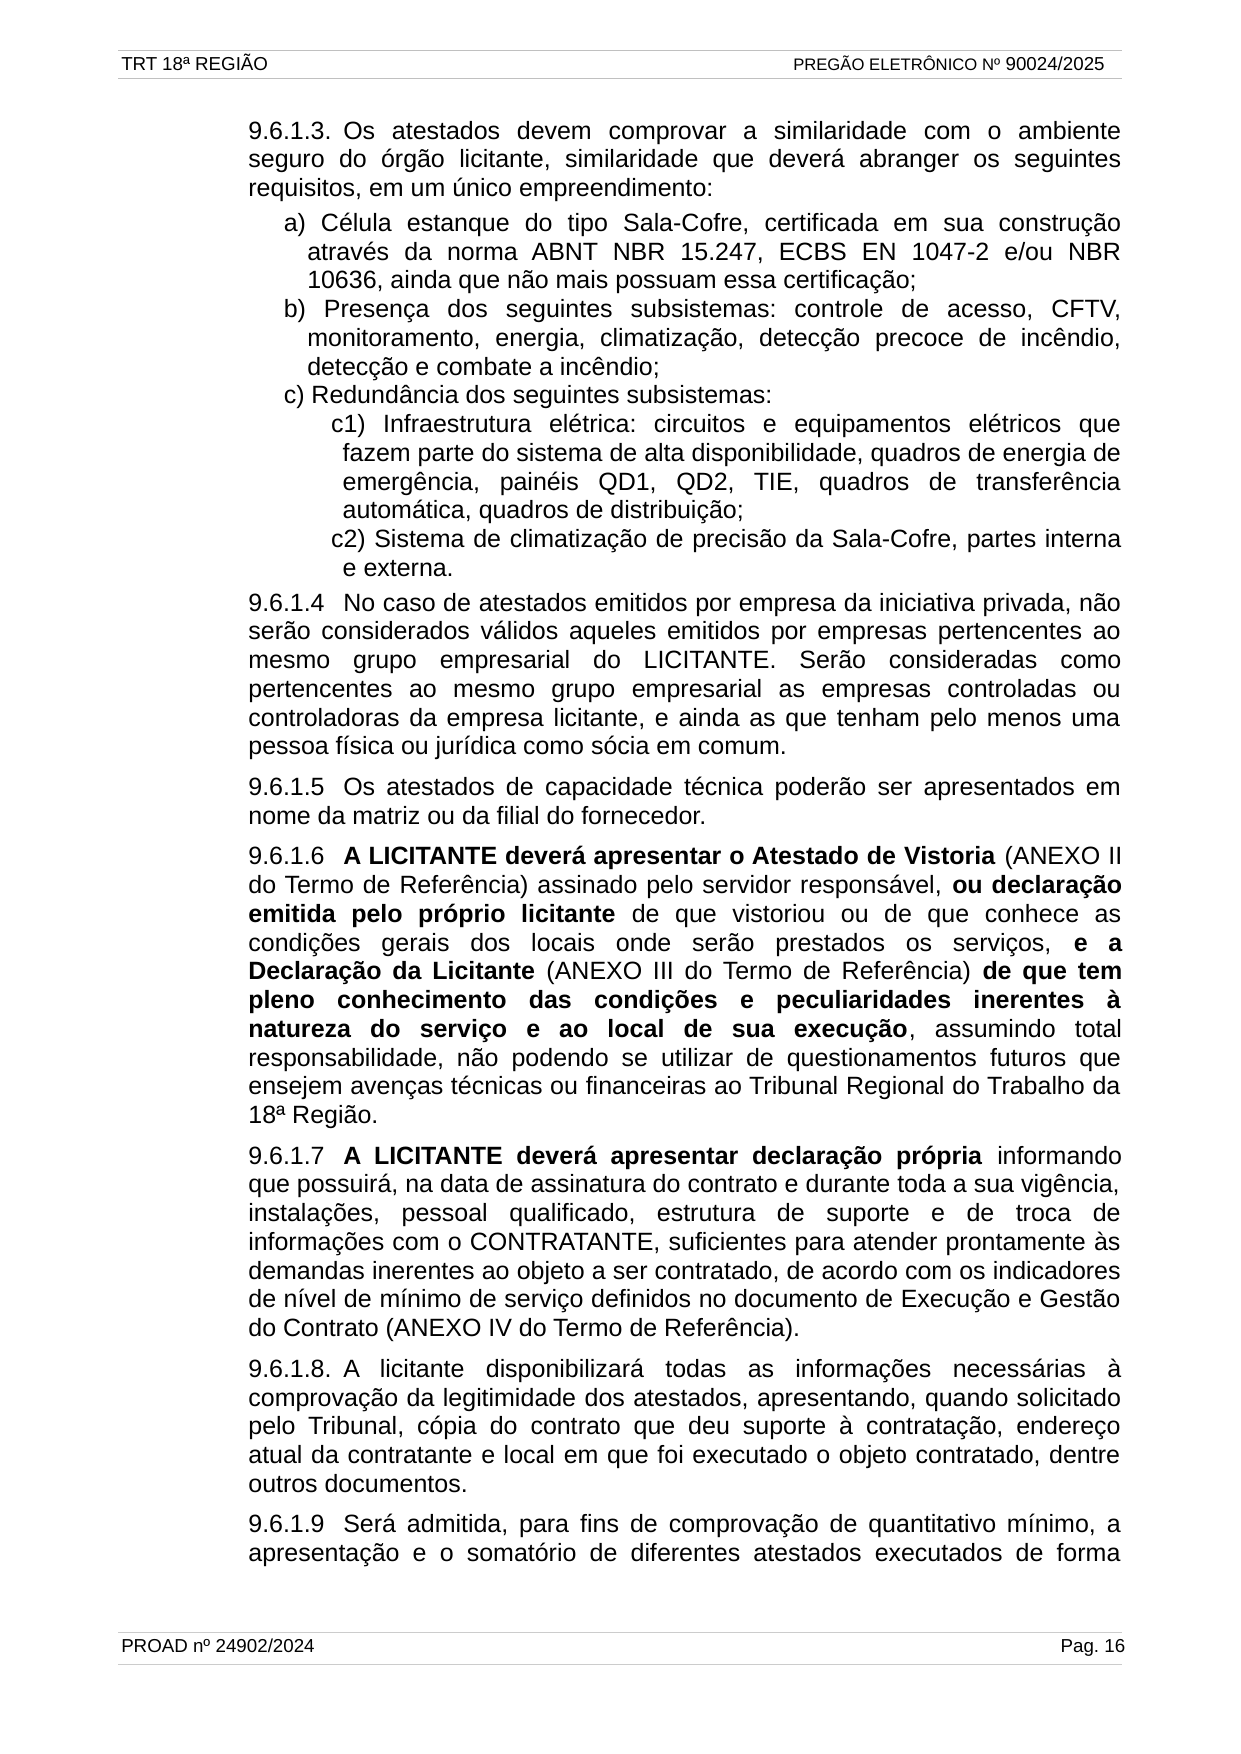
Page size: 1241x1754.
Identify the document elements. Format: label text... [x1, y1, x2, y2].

text c) Redundância dos seguintes subsistemas: [283, 380, 1122, 409]
text c1) Infraestrutura elétrica: circuitos e equipamentos elétricos que fazem parte do sistema de alta disponibilidade, quadros de energia de emergência, painéis QD1, QD2, TIE, quadros de transferência automática, quadros de distribuição; [331, 409, 1122, 524]
text 9.6.1.5 Os atestados de capacidade técnica poderão ser apresentados em nome da matriz ou da filial do fornecedor. [248, 772, 1122, 829]
text 9.6.1.6 A LICITANTE deverá apresentar o Atestado de Vistoria (ANEXO II do Termo de Referência) assinado pelo servidor responsável, ou declaração emitida pelo próprio licitante de que vistoriou ou de que conhece as condições gerais dos locais onde serão prestados os serviços, e a Declaração da Licitante (ANEXO III do Termo de Referência) de que tem pleno conhecimento das condições e peculiaridades inerentes à natureza do serviço e ao local de sua execução, assumindo total responsabilidade, não podendo se utilizar de questionamentos futuros que ensejem avenças técnicas ou financeiras ao Tribunal Regional do Trabalho da 18ª Região. [248, 841, 1122, 1129]
text b) Presença dos seguintes subsistemas: controle de acesso, CFTV, monitoramento, energia, climatização, detecção precoce de incêndio, detecção e combate a incêndio; [283, 294, 1122, 380]
text 9.6.1.4 No caso de atestados emitidos por empresa da iniciativa privada, não serão considerados válidos aqueles emitidos por empresas pertencentes ao mesmo grupo empresarial do LICITANTE. Serão consideradas como pertencentes ao mesmo grupo empresarial as empresas controladas ou controladoras da empresa licitante, e ainda as que tenham pelo menos uma pessoa física ou jurídica como sócia em comum. [248, 587, 1122, 760]
text 9.6.1.3. Os atestados devem comprovar a similaridade com o ambiente seguro do órgão licitante, similaridade que deverá abranger os seguintes requisitos, em um único empreendimento: [248, 116, 1122, 202]
text 9.6.1.9 Será admitida, para fins de comprovação de quantitativo mínimo, a apresentação e o somatório de diferentes atestados executados de forma [248, 1509, 1122, 1567]
text 9.6.1.7 A LICITANTE deverá apresentar declaração própria informando que possuirá, na data de assinatura do contrato e durante toda a sua vigência, instalações, pessoal qualificado, estrutura de suporte e de troca de informações com o CONTRATANTE, suficientes para atender prontamente às demandas inerentes ao objeto a ser contratado, de acordo com os indicadores de nível de mínimo de serviço definidos no documento de Execução e Gestão do Contrato (ANEXO IV do Termo de Referência). [248, 1141, 1122, 1342]
text 9.6.1.8. A licitante disponibilizará todas as informações necessárias à comprovação da legitimidade dos atestados, apresentando, quando solicitado pelo Tribunal, cópia do contrato que deu suporte à contratação, endereço atual da contratante e local em que foi executado o objeto contratado, dentre outros documentos. [248, 1354, 1122, 1497]
text c2) Sistema de climatização de precisão da Sala-Cofre, partes interna e externa. [331, 524, 1122, 582]
text a) Célula estanque do tipo Sala-Cofre, certificada em sua construção através da norma ABNT NBR 15.247, ECBS EN 1047-2 e/ou NBR 10636, ainda que não mais possuam essa certificação; [283, 208, 1122, 294]
